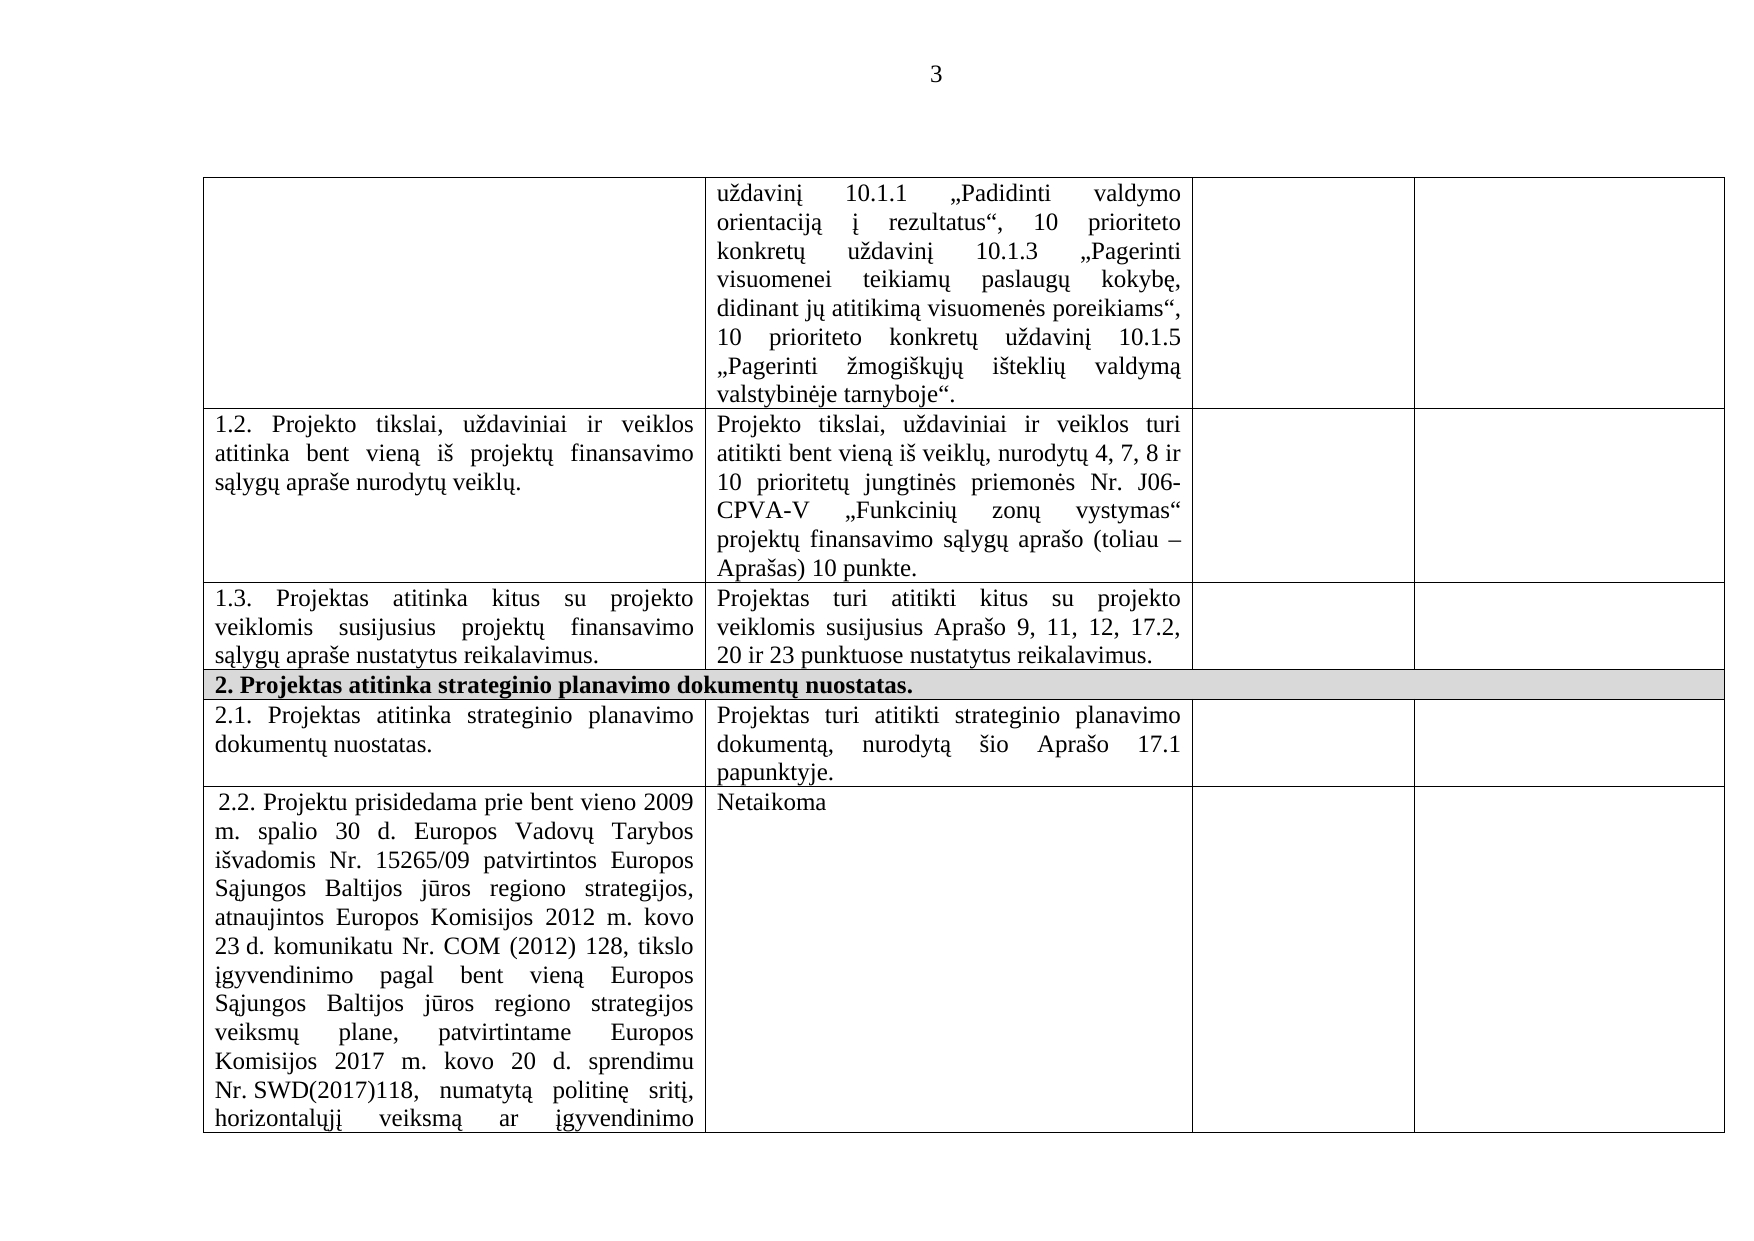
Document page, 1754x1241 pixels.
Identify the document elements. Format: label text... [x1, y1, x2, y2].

table_cell [1415, 583, 1724, 669]
table_cell [1415, 178, 1724, 408]
table_cell [1415, 700, 1724, 786]
table_cell [1415, 787, 1724, 1132]
table_cell [1193, 583, 1414, 669]
table_cell 1.3. Projektas atitinka kitus su projekto veiklomis susijusius projektų finansavimo sąlygų apraše nustatytus reikalavimus. [204, 583, 705, 669]
table_cell [204, 178, 705, 408]
table_cell Projekto tikslai, uždaviniai ir veiklos turi atitikti bent vieną iš veiklų, nurodytų 4, 7, 8 ir 10 prioritetų jungtinės priemonės Nr. J06-CPVA-V „Funkcinių zonų vystymas“ projektų finansavimo sąlygų aprašo (toliau – Aprašas) 10 punkte. [706, 409, 1192, 582]
table_cell Netaikoma [706, 787, 1192, 1132]
table_cell [1193, 700, 1414, 786]
table_cell Projektas turi atitikti strateginio planavimo dokumentą, nurodytą šio Aprašo 17.1 papunktyje. [706, 700, 1192, 786]
table_cell 2. Projektas atitinka strateginio planavimo dokumentų nuostatas. [204, 670, 1724, 699]
table_cell 2.1. Projektas atitinka strateginio planavimo dokumentų nuostatas. [204, 700, 705, 786]
table_cell [1193, 409, 1414, 582]
table_cell 2.2. Projektu prisidedama prie bent vieno 2009 m. spalio 30 d. Europos Vadovų Tarybos išvadomis Nr. 15265/09 patvirtintos Europos Sąjungos Baltijos jūros regiono strategijos, atnaujintos Europos Komisijos 2012 m. kovo 23 d. komunikatu Nr. COM (2012) 128, tikslo įgyvendinimo pagal bent vieną Europos Sąjungos Baltijos jūros regiono strategijos veiksmų plane, patvirtintame Europos Komisijos 2017 m. kovo 20 d. sprendimu Nr. SWD(2017)118, numatytą politinę sritį, horizontalųjį veiksmą ar įgyvendinimo [204, 787, 705, 1132]
table_cell 1.2. Projekto tikslai, uždaviniai ir veiklos atitinka bent vieną iš projektų finansavimo sąlygų apraše nurodytų veiklų. [204, 409, 705, 582]
table_cell uždavinį 10.1.1 „Padidinti valdymo orientaciją į rezultatus“, 10 prioriteto konkretų uždavinį 10.1.3 „Pagerinti visuomenei teikiamų paslaugų kokybę, didinant jų atitikimą visuomenės poreikiams“, 10 prioriteto konkretų uždavinį 10.1.5 „Pagerinti žmogiškųjų išteklių valdymą valstybinėje tarnyboje“. [706, 178, 1192, 408]
table_cell [1193, 787, 1414, 1132]
table_cell Projektas turi atitikti kitus su projekto veiklomis susijusius Aprašo 9, 11, 12, 17.2, 20 ir 23 punktuose nustatytus reikalavimus. [706, 583, 1192, 669]
table_cell [1415, 409, 1724, 582]
table_cell [1193, 178, 1414, 408]
